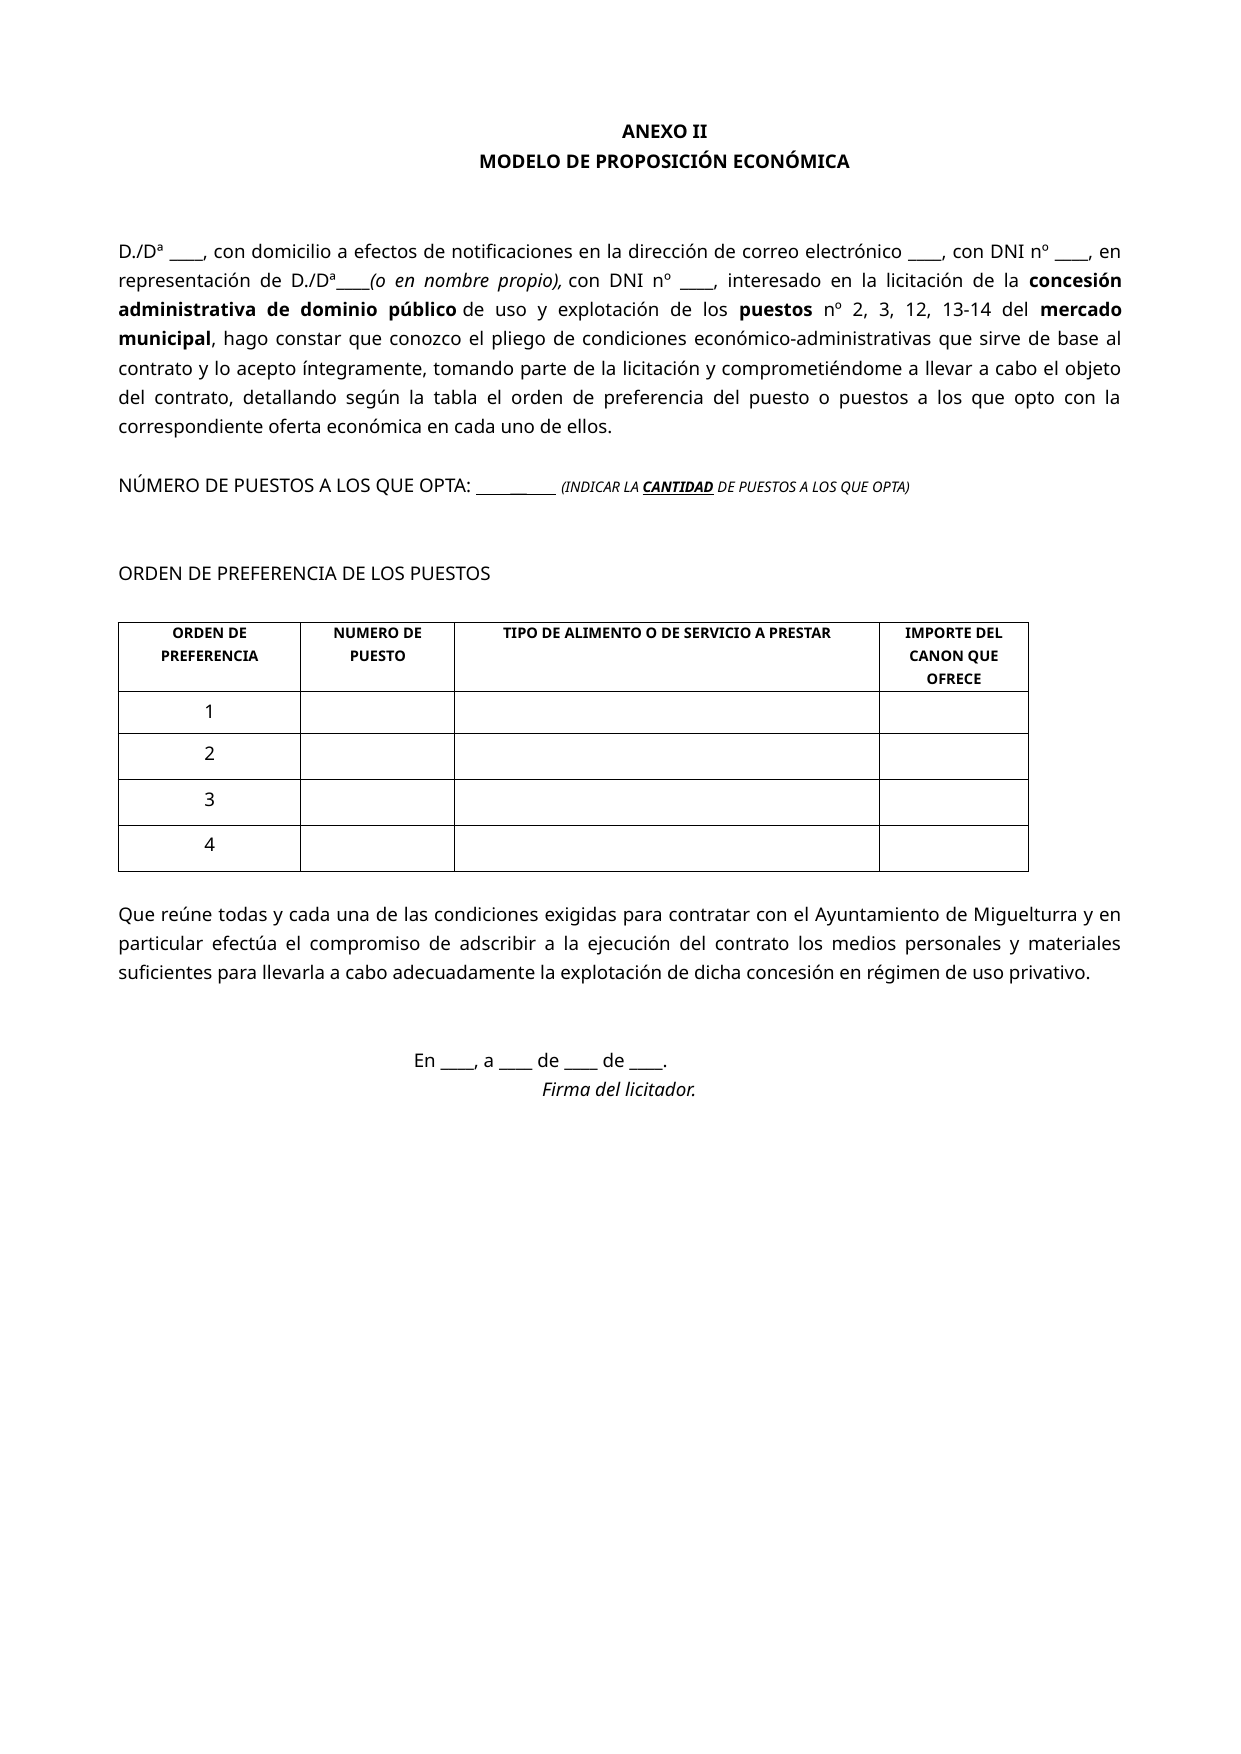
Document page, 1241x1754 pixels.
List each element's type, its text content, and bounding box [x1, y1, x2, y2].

text NÚMERO DE PUESTOS A LOS QUE OPTA: __ (INDICAR LA CANTIDAD DE PUESTOS A LOS QUE OPTA) [118, 472, 1122, 498]
table_cell 4 [119, 826, 300, 871]
table_header NUMERO DE PUESTO [301, 623, 454, 691]
table_cell [880, 692, 1028, 733]
text MODELO DE PROPOSICIÓN ECONÓMICA [118, 149, 1122, 174]
table_cell 1 [119, 692, 300, 733]
table_cell [301, 692, 454, 733]
table_cell [455, 826, 879, 871]
table_cell [455, 734, 879, 779]
text ANEXO II [118, 118, 1122, 144]
text En ____, a ____ de ____ de ____. [118, 1047, 1122, 1073]
table_cell [301, 826, 454, 871]
table_header IMPORTE DEL CANON QUE OFRECE [880, 623, 1028, 691]
text Firma del licitador. [118, 1077, 1122, 1102]
table_cell 2 [119, 734, 300, 779]
table_cell [301, 734, 454, 779]
table_cell [455, 692, 879, 733]
text D./Dª ____, con domicilio a efectos de notificaciones en la dirección de correo electrónico ____, con DNI nº ____, en representación de D./Dª____(o en nombre propio), con DNI nº ____, interesado en la licitación de la concesión administrativa de dominio público de uso y explotación de los puestos nº 2, 3, 12, 13-14 del mercado municipal, hago constar que conozco el pliego de condiciones económico-administrativas que sirve de base al contrato y lo acepto íntegramente, tomando parte de la licitación y comprometiéndome a llevar a cabo el objeto del contrato, detallando según la tabla el orden de preferencia del puesto o puestos a los que opto con la correspondiente oferta económica en cada uno de ellos. [118, 238, 1122, 439]
text ORDEN DE PREFERENCIA DE LOS PUESTOS [118, 560, 1122, 585]
table_cell [301, 780, 454, 825]
table_header TIPO DE ALIMENTO O DE SERVICIO A PRESTAR [455, 623, 879, 691]
text Que reúne todas y cada una de las condiciones exigidas para contratar con el Ayuntamiento de Miguelturra y en particular efectúa el compromiso de adscribir a la ejecución del contrato los medios personales y materiales suficientes para llevarla a cabo adecuadamente la explotación de dicha concesión en régimen de uso privativo. [118, 901, 1122, 985]
table_header ORDEN DE PREFERENCIA [119, 623, 300, 691]
table_cell [880, 780, 1028, 825]
table_cell [880, 734, 1028, 779]
table_cell 3 [119, 780, 300, 825]
table_cell [880, 826, 1028, 871]
table_cell [455, 780, 879, 825]
